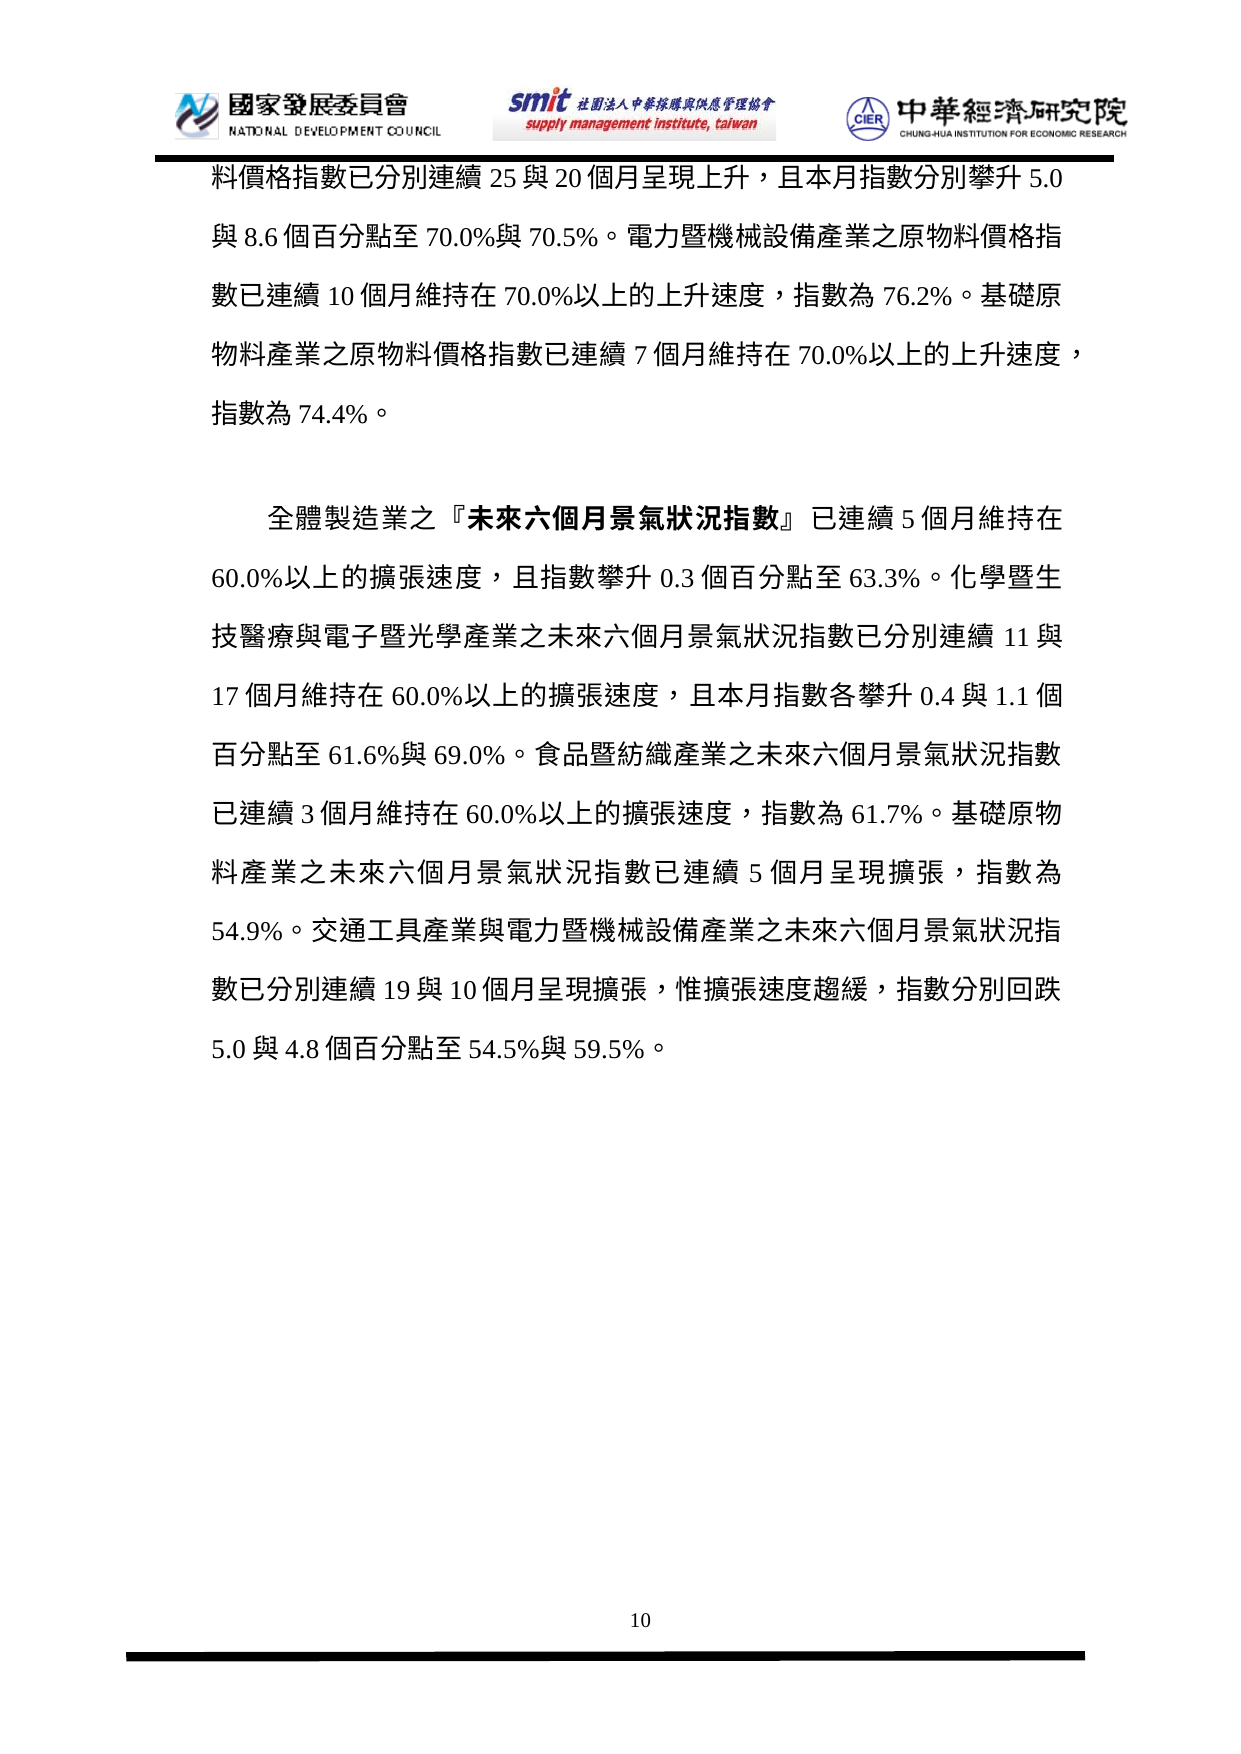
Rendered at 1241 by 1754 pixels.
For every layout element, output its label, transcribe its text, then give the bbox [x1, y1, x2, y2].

text 全體製造業之『原物料價格指數』已連續10個月維持在70.0%以上的上升（高於50.0%）速度，且本月指數回升4.6個百分點至76.3%。電子暨光學產業之原物料價格指數已連續9個月維持在70.0%以上的上升速度，指數為78.0%，為2012年7月指數創編以來最高點。化學暨生技醫療產業之原物料價格指數已連續9個月維持在70.0%以上的上升速度，指數續揚7.8個百分點至80.2%。食品暨紡織產業與交通工具產業之原物料價格指數已分別連續25與20個月呈現上升，且本月指數分別攀升5.0與8.6個百分點至70.0%與70.5%。電力暨機械設備產業之原物料價格指數已連續10個月維持在70.0%以上的上升速度，指數為76.2%。基礎原物料產業之原物料價格指數已連續7個月維持在70.0%以上的上升速度，指數為74.4%。 [211, 162, 1063, 431]
text 全體製造業之『未來六個月景氣狀況指數』已連續5個月維持在60.0%以上的擴張速度，且指數攀升0.3個百分點至63.3%。化學暨生技醫療與電子暨光學產業之未來六個月景氣狀況指數已分別連續11與17個月維持在60.0%以上的擴張速度，且本月指數各攀升0.4與1.1個百分點至61.6%與69.0%。食品暨紡織產業之未來六個月景氣狀況指數已連續3個月維持在60.0%以上的擴張速度，指數為61.7%。基礎原物料產業之未來六個月景氣狀況指數已連續5個月呈現擴張，指數為54.9%。交通工具產業與電力暨機械設備產業之未來六個月景氣狀況指數已分別連續19與10個月呈現擴張，惟擴張速度趨緩，指數分別回跌5.0與4.8個百分點至54.5%與59.5%。 [211, 497, 1063, 1066]
